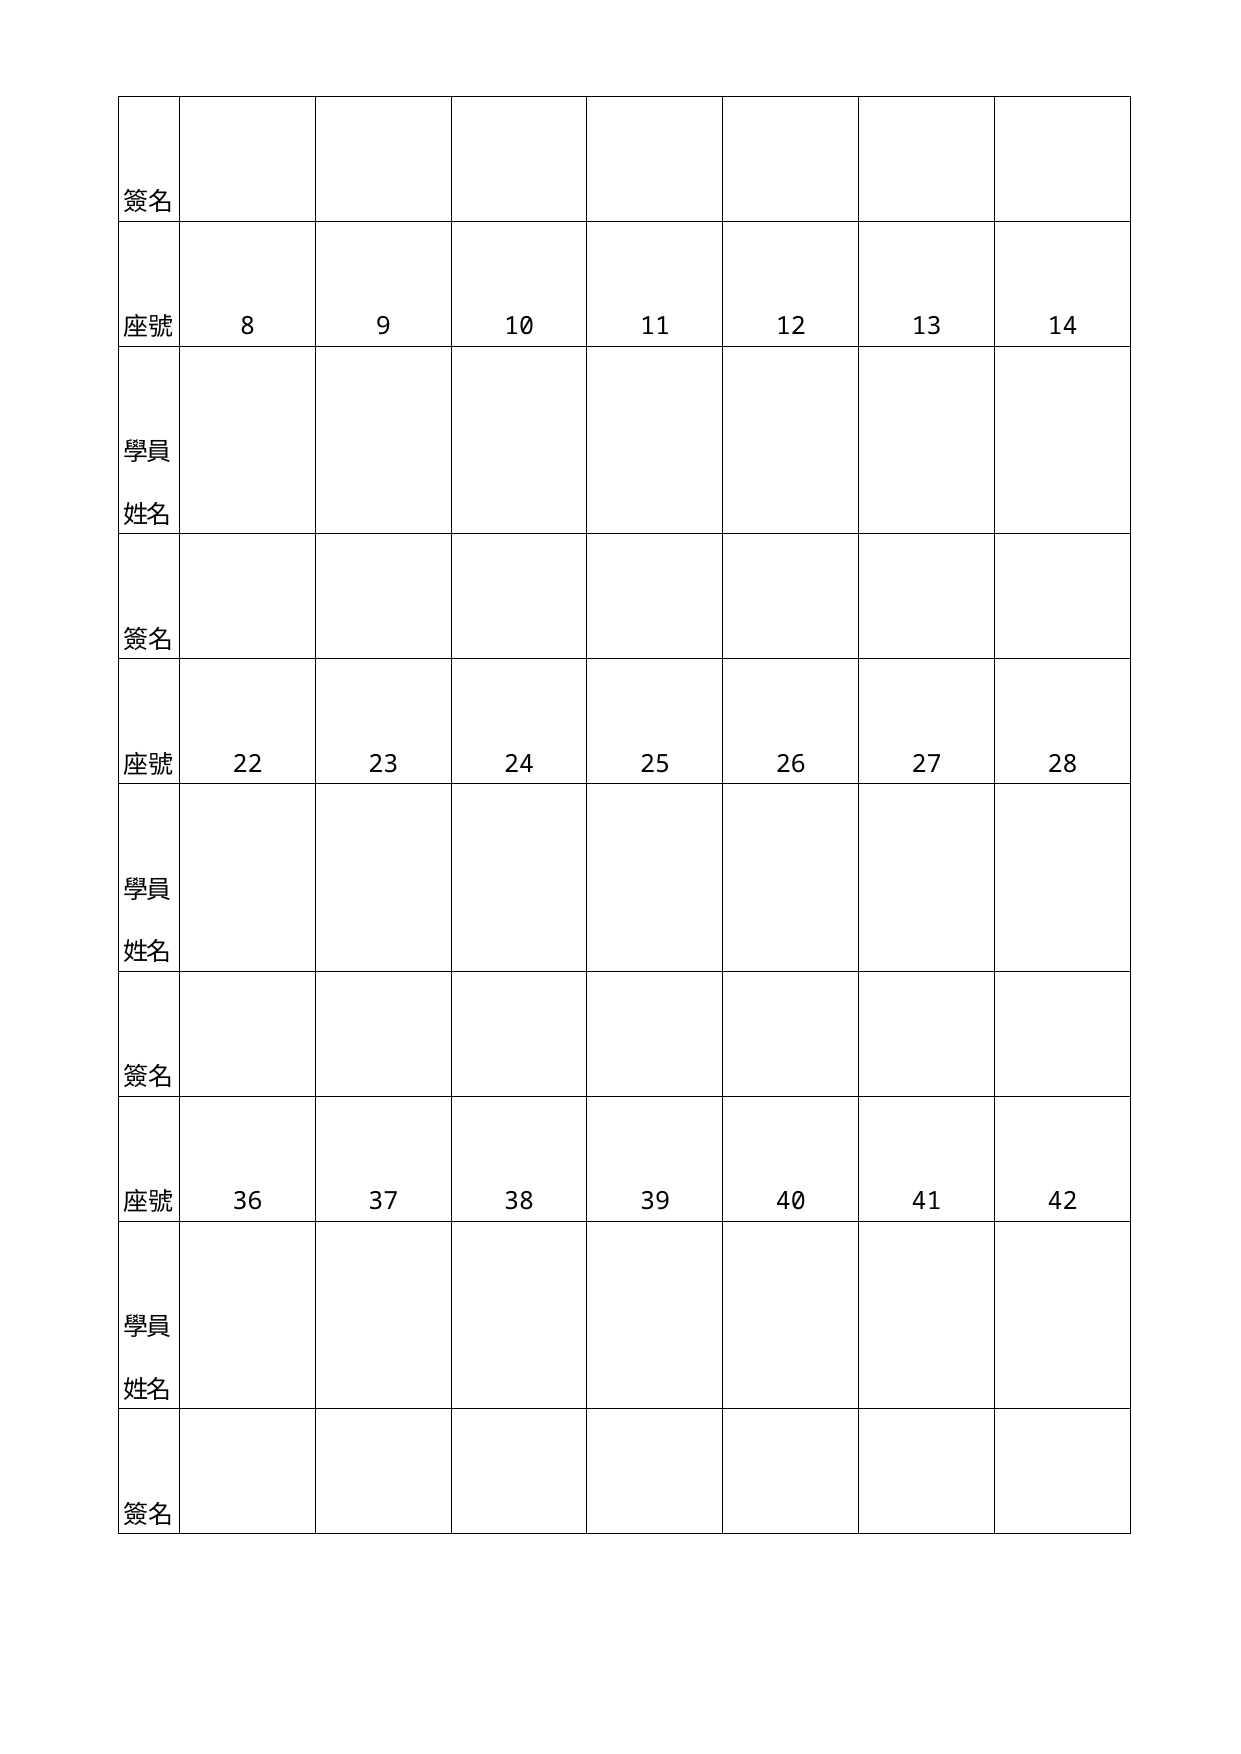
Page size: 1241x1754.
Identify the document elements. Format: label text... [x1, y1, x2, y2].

table_cell [859, 1409, 994, 1533]
table_cell [452, 972, 586, 1096]
table_cell [995, 97, 1130, 221]
table_cell [723, 534, 858, 658]
table_cell 簽名 [119, 534, 179, 658]
table_cell [316, 347, 451, 533]
table_cell [316, 1409, 451, 1533]
table_cell [859, 784, 994, 971]
table_cell [723, 1222, 858, 1408]
table_cell [859, 1222, 994, 1408]
table_cell [587, 784, 722, 971]
table_cell 學員 姓名 [119, 1222, 179, 1408]
table_cell 13 [859, 222, 994, 346]
table_cell 36 [180, 1097, 315, 1221]
table_cell [995, 972, 1130, 1096]
table_cell [452, 347, 586, 533]
table_cell 28 [995, 659, 1130, 783]
table_cell [180, 1409, 315, 1533]
table_cell [859, 534, 994, 658]
table_cell 簽名 [119, 972, 179, 1096]
table_cell 24 [452, 659, 586, 783]
table_cell [723, 784, 858, 971]
table_cell [587, 97, 722, 221]
table_cell 簽名 [119, 97, 179, 221]
table_cell [316, 534, 451, 658]
table_cell 40 [723, 1097, 858, 1221]
table_cell 25 [587, 659, 722, 783]
table_cell 座號 [119, 659, 179, 783]
table_cell [452, 784, 586, 971]
table_cell 8 [180, 222, 315, 346]
table_cell 座號 [119, 1097, 179, 1221]
table_cell 27 [859, 659, 994, 783]
table_cell [859, 972, 994, 1096]
table_cell [180, 784, 315, 971]
table_cell [723, 97, 858, 221]
table_cell [180, 97, 315, 221]
table_cell [180, 972, 315, 1096]
table_cell 23 [316, 659, 451, 783]
table_cell [587, 972, 722, 1096]
table_cell [587, 534, 722, 658]
table_cell [723, 347, 858, 533]
table_cell 39 [587, 1097, 722, 1221]
table_cell [995, 1222, 1130, 1408]
table_cell 41 [859, 1097, 994, 1221]
table_cell 座號 [119, 222, 179, 346]
table_cell 22 [180, 659, 315, 783]
table_cell 26 [723, 659, 858, 783]
table_cell [316, 972, 451, 1096]
table_cell 42 [995, 1097, 1130, 1221]
table_cell [587, 347, 722, 533]
table_cell [316, 97, 451, 221]
table_cell [180, 1222, 315, 1408]
table_cell 37 [316, 1097, 451, 1221]
table_cell [587, 1409, 722, 1533]
table_cell [723, 972, 858, 1096]
table_cell [587, 1222, 722, 1408]
table_cell [180, 347, 315, 533]
table_cell [723, 1409, 858, 1533]
table_cell 11 [587, 222, 722, 346]
table_cell [859, 97, 994, 221]
table_cell [995, 347, 1130, 533]
table_cell [995, 1409, 1130, 1533]
table_cell [995, 784, 1130, 971]
table_cell [180, 534, 315, 658]
table_cell 簽名 [119, 1409, 179, 1533]
table_cell 14 [995, 222, 1130, 346]
table_cell 學員 姓名 [119, 347, 179, 533]
table_cell [452, 534, 586, 658]
table_cell [859, 347, 994, 533]
table_cell [452, 1222, 586, 1408]
table_cell [995, 534, 1130, 658]
table_cell 學員 姓名 [119, 784, 179, 971]
table_cell 38 [452, 1097, 586, 1221]
table_cell [452, 97, 586, 221]
table_cell [452, 1409, 586, 1533]
table_cell [316, 784, 451, 971]
table_cell 9 [316, 222, 451, 346]
table_cell 10 [452, 222, 586, 346]
table_cell 12 [723, 222, 858, 346]
table_cell [316, 1222, 451, 1408]
